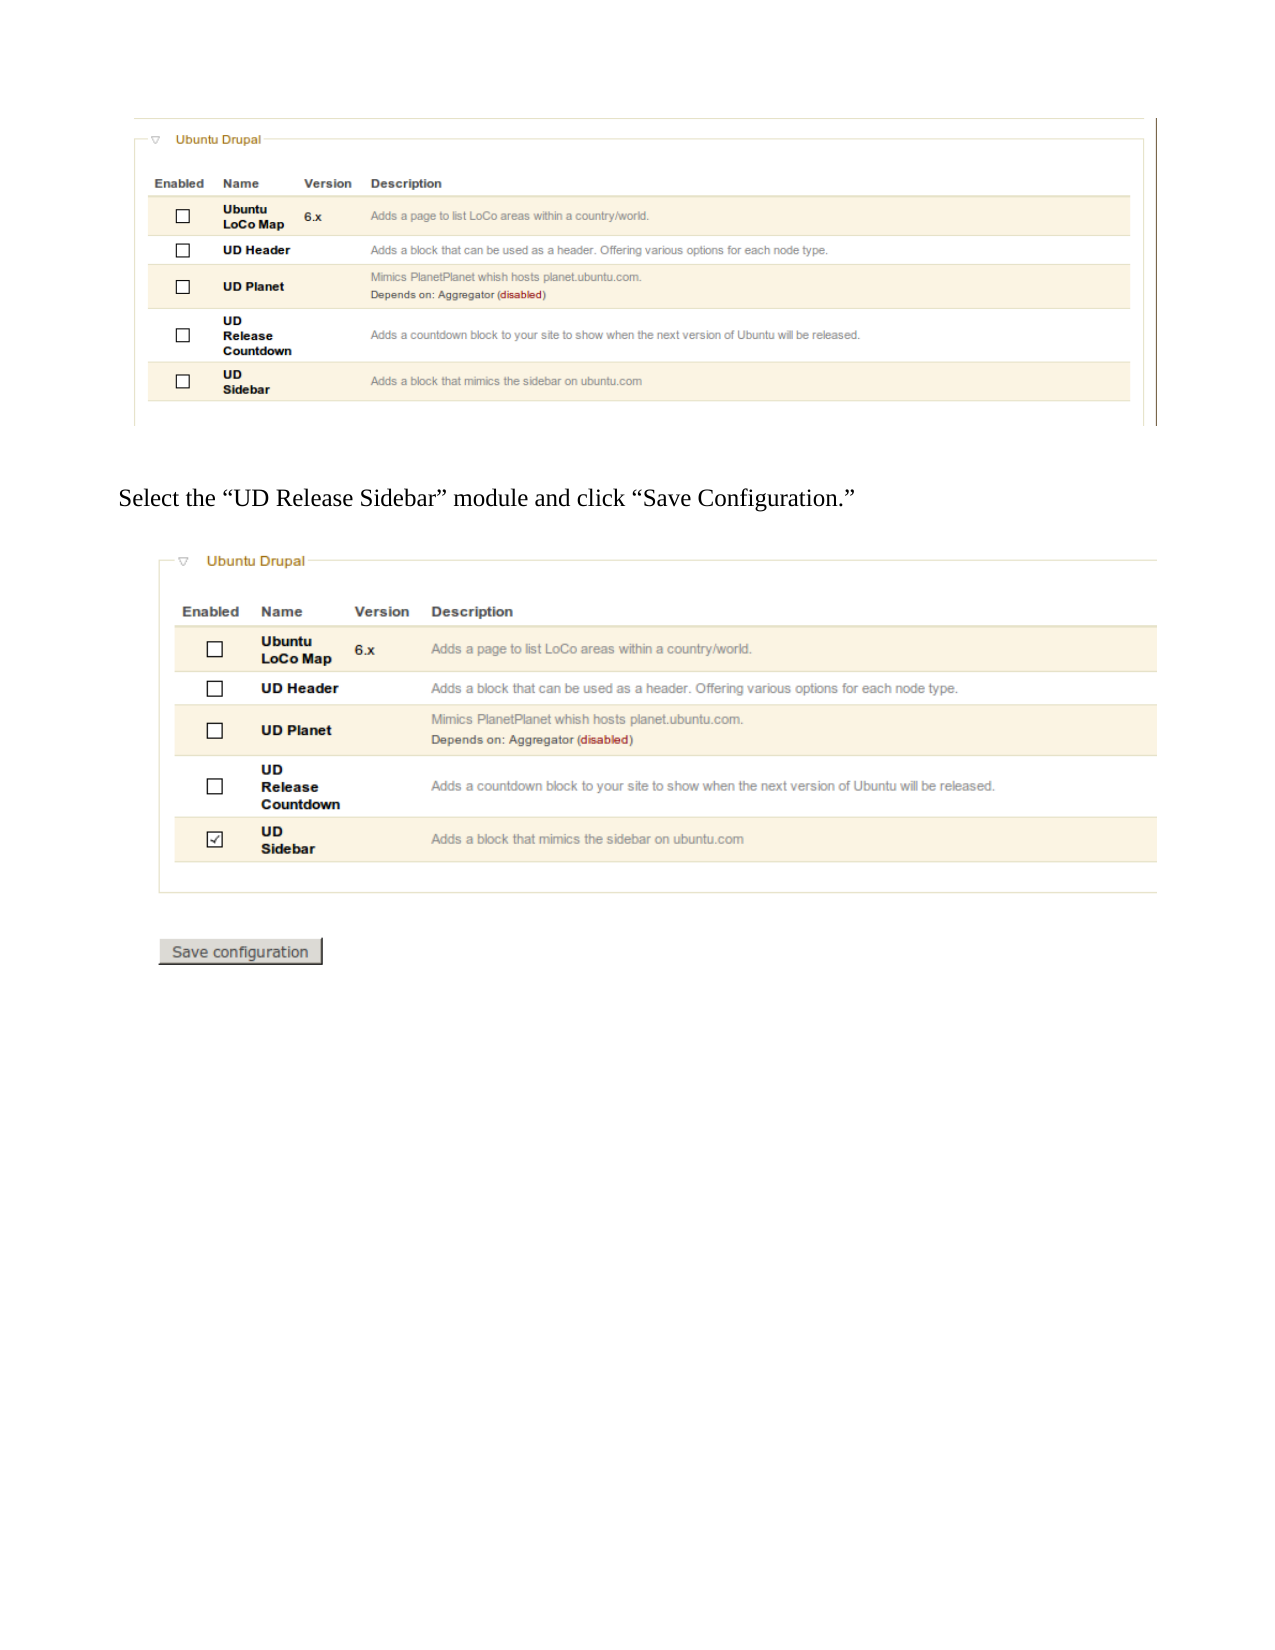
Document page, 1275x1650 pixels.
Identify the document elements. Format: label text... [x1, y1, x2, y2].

picture [118, 540, 1157, 1007]
picture [118, 118, 1157, 426]
text Select the “UD Release Sidebar” module and click “Save Configuration.” [118, 483, 1157, 512]
